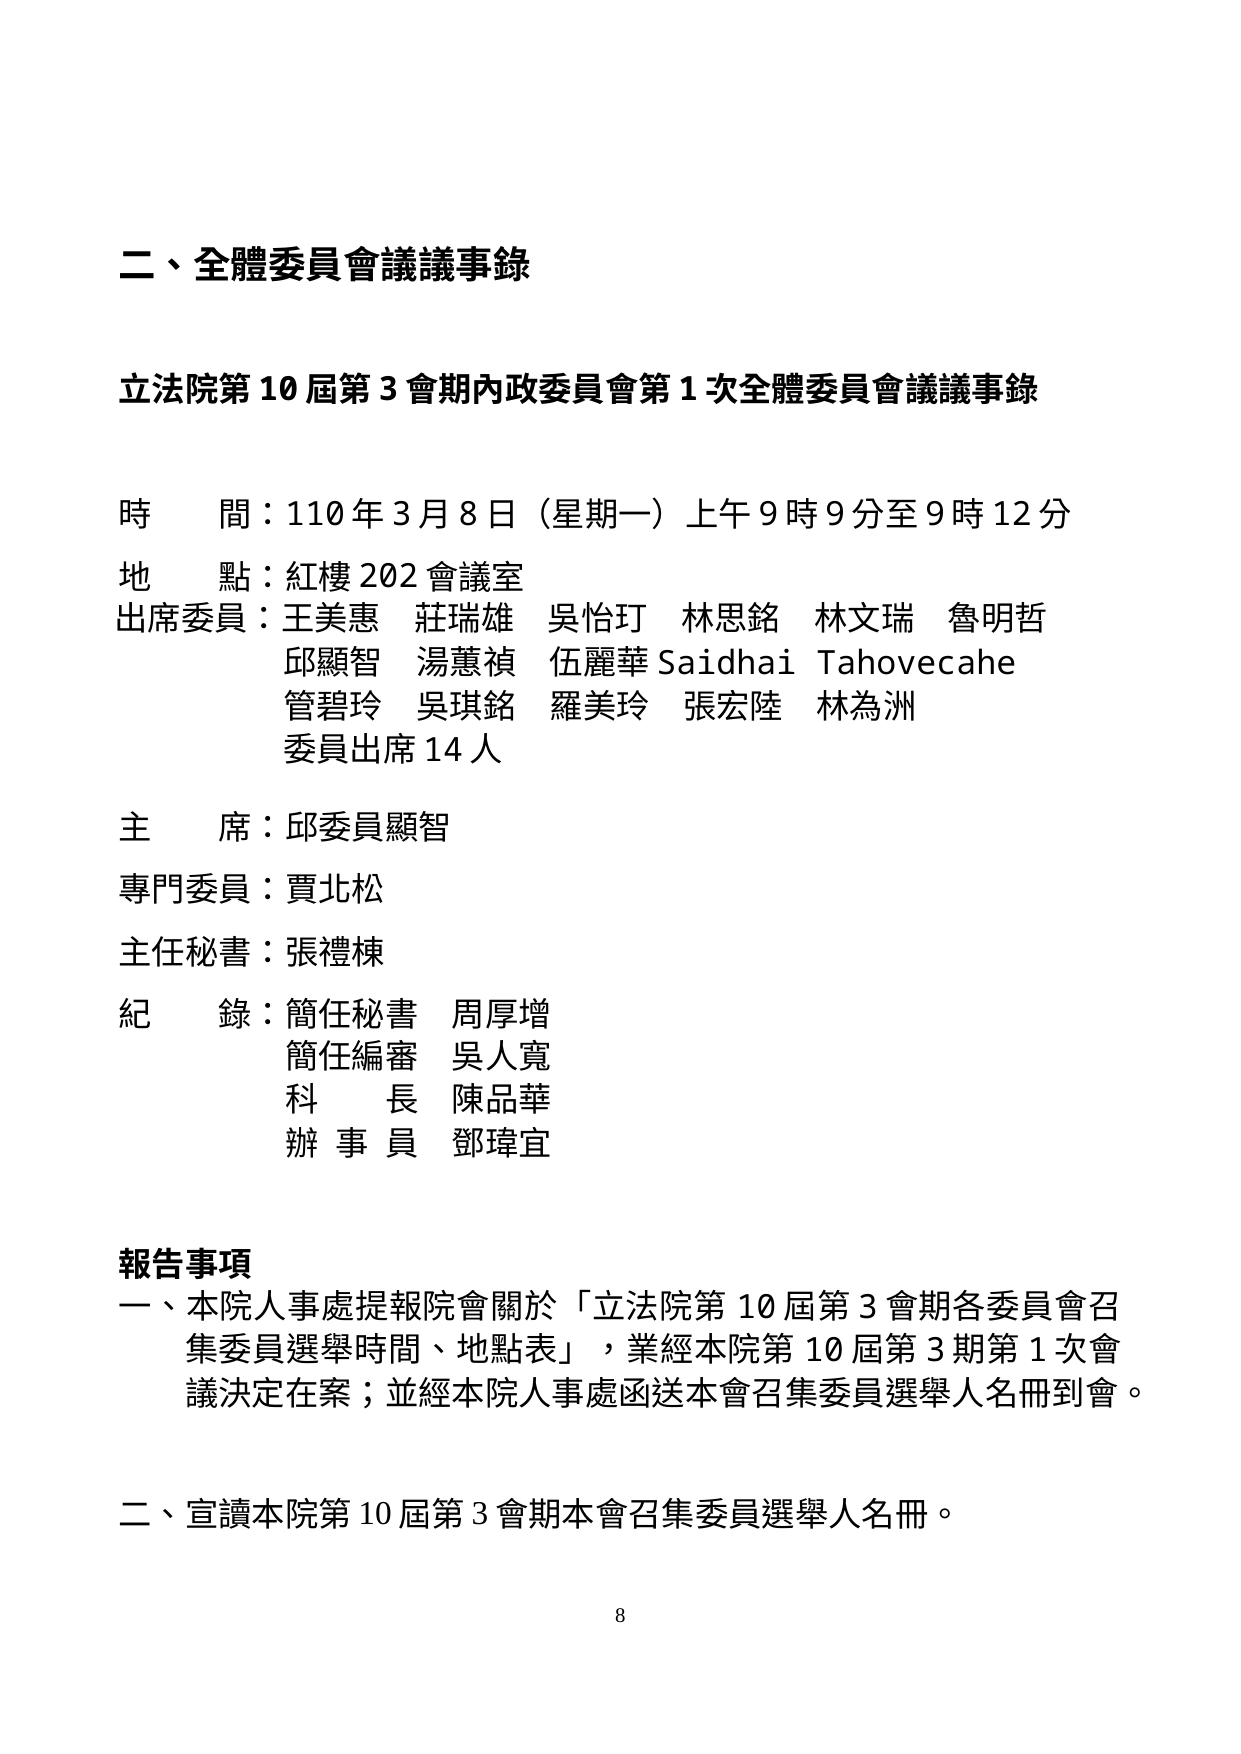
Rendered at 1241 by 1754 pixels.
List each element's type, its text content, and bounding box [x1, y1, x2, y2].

text 主 席：邱委員顯智 [118, 783, 1234, 846]
text 專門委員：賈北松 [118, 846, 1234, 908]
text 簡任編審 吳人寬 [118, 1033, 1234, 1077]
text 報告事項 [118, 1221, 1234, 1283]
text 邱顯智 湯蕙禎 伍麗華Saidhai Tahovecahe [243, 639, 1093, 683]
text 時 間：110年3月8日（星期一）上午9時9分至9時12分 [118, 471, 1152, 533]
text 一、本院人事處提報院會關於「立法院第10屆第3會期各委員會召集委員選舉時間、地點表」，業經本院第10屆第3期第1次會議決定在案；並經本院人事處函送本會召集委員選舉人名冊到會。 [118, 1283, 1122, 1414]
subtitle 二、全體委員會議議事錄 [118, 221, 1122, 283]
text 委員出席14人 [243, 727, 1093, 771]
text 主任秘書：張禮棟 [118, 908, 1234, 971]
subtitle 立法院第10屆第3會期內政委員會第1次全體委員會議議事錄 [118, 346, 1122, 408]
text 地 點：紅樓202會議室 [118, 533, 1122, 596]
text 辦 事 員 鄧瑋宜 [118, 1121, 1234, 1164]
text 出席委員：王美惠 莊瑞雄 吳怡玎 林思銘 林文瑞 魯明哲 [114, 596, 1093, 639]
text 二、宣讀本院第10屆第3會期本會召集委員選舉人名冊。 [118, 1471, 1122, 1533]
text 紀 錄：簡任秘書 周厚增 [118, 971, 1234, 1033]
text 管碧玲 吳琪銘 羅美玲 張宏陸 林為洲 [243, 683, 1093, 727]
text 科 長 陳品華 [118, 1077, 1234, 1121]
